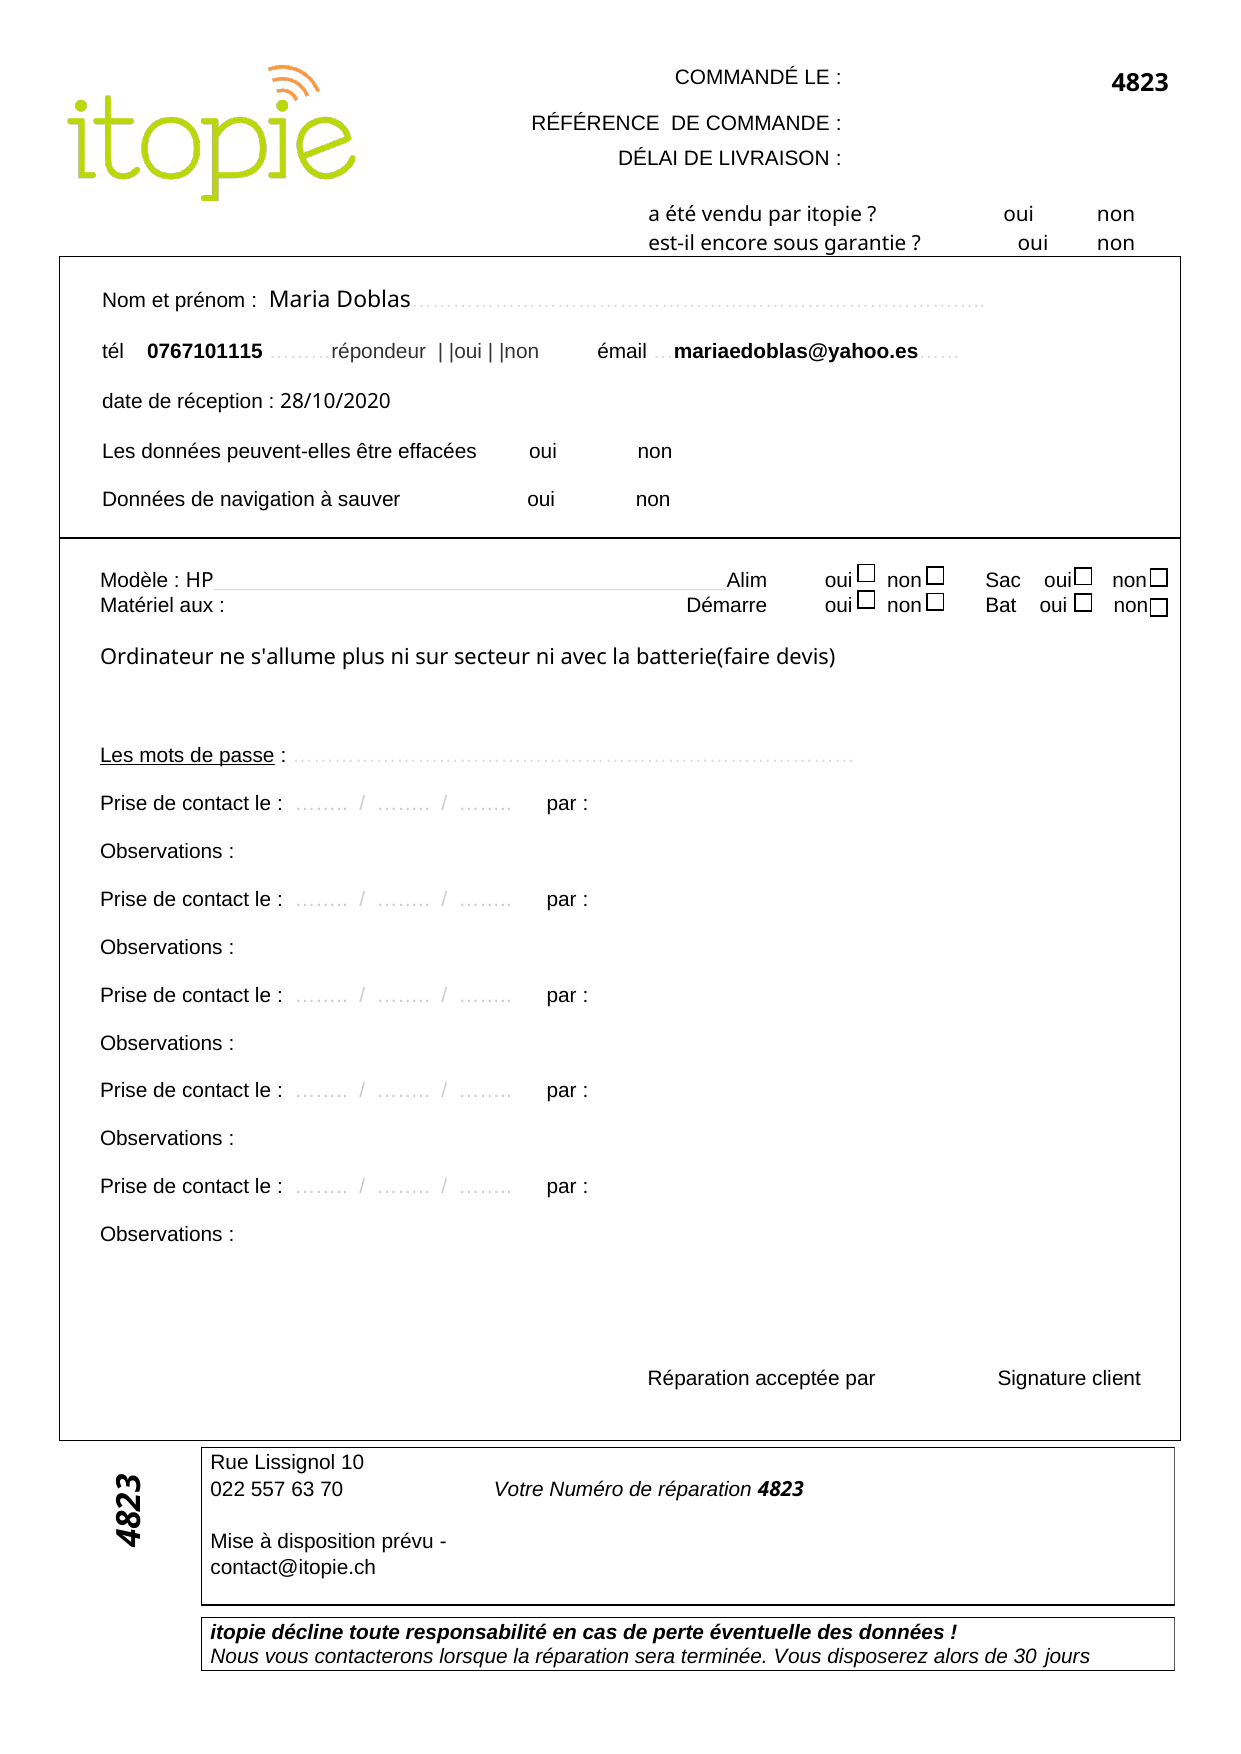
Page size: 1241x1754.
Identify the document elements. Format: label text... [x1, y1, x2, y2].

text Observations : [60, 1027, 1180, 1054]
text Nom et prénom : Maria Doblas……………………………………………………………………….. [60, 280, 1180, 314]
text Prise de contact le : …….. / …….. / …….. par : [60, 1075, 1180, 1102]
table_cell itopie décline toute responsabilité en cas de perte éventuelle des données ! Nous vous contacterons lorsque la réparation sera terminée. Vous disposerez alors de 30 jours [195, 1611, 1180, 1677]
text tél 0767101115 ………répondeur | |oui | |non émail …mariaedoblas@yahoo.es…… [60, 335, 1180, 362]
text Observations : [60, 836, 1180, 863]
text Observations : [60, 1219, 1180, 1246]
text Ordinateur ne s'allume plus ni sur secteur ni avec la batterie(faire devis) [60, 638, 1180, 671]
table_header Rue Lissignol 10 022 557 63 70 Votre Numéro de réparation 4823 Mise à disposition prévu - contact@itopie.ch [195, 1441, 1180, 1611]
text Observations : [60, 931, 1180, 958]
text est-il encore sous garantie ? oui non [59, 228, 1181, 256]
text Modèle : HP Alim oui non Sac oui non [948, 562, 1180, 590]
text Les mots de passe : ……………………………………………………………………… [60, 740, 1180, 767]
text a été vendu par itopie ? oui non [59, 199, 1181, 228]
text Données de navigation à sauver oui non [60, 484, 1180, 511]
text Réparation acceptée par Signature client [60, 1363, 1180, 1390]
text Prise de contact le : …….. / …….. / …….. par : [60, 788, 1180, 815]
table_cell [847, 105, 1180, 140]
text Prise de contact le : …….. / …….. / …….. par : [60, 883, 1180, 911]
table_cell [847, 140, 1180, 175]
text Les données peuvent-elles être effacées oui non [60, 436, 1180, 463]
text Matériel aux : Démarre oui non Bat oui non [60, 590, 1180, 617]
text Modèle : HP Alim oui non Sac oui non [879, 562, 925, 590]
picture [67, 65, 356, 201]
text Prise de contact le : …….. / …….. / …….. par : [60, 1171, 1180, 1198]
text date de réception : 28/10/2020 [60, 383, 1180, 415]
text Modèle : HP Alim oui non Sac oui non [60, 562, 856, 590]
text Observations : [60, 1123, 1180, 1150]
table_cell DÉLAI DE LIVRAISON : [490, 140, 847, 175]
text Prise de contact le : …….. / …….. / …….. par : [60, 979, 1180, 1006]
table_header 4823 [847, 59, 1180, 104]
table_header COMMANDÉ LE : [490, 59, 847, 104]
table_cell RÉFÉRENCE DE COMMANDE : [490, 105, 847, 140]
table_header 4823 [59, 1441, 195, 1677]
